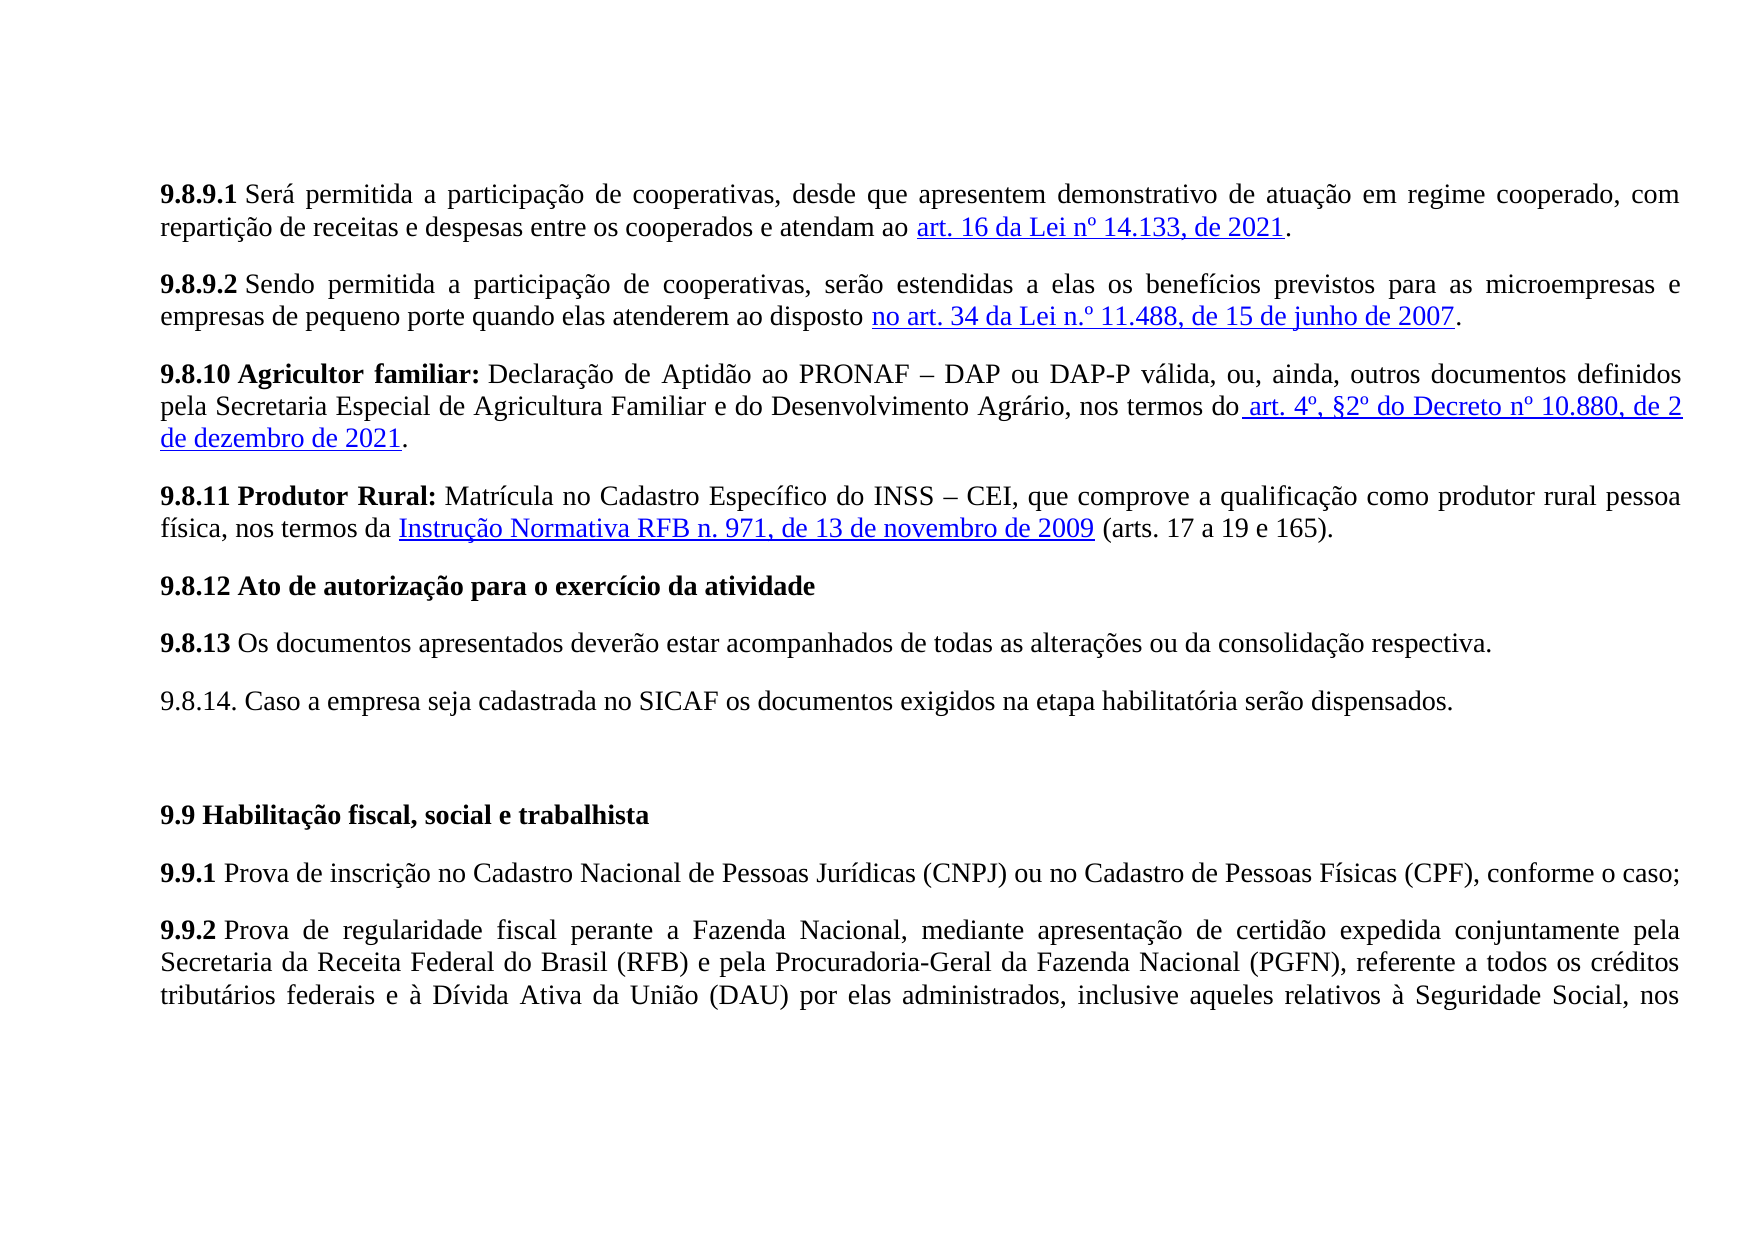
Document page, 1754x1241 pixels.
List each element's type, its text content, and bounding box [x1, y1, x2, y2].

text 9.9 Habilitação fiscal, social e trabalhista [160, 798, 1683, 831]
text 9.8.13 Os documentos apresentados deverão estar acompanhados de todas as alterações ou da consolidação respectiva. [160, 626, 1683, 658]
text 9.8.14. Caso a empresa seja cadastrada no SICAF os documentos exigidos na etapa habilitatória serão dispensados. [160, 683, 1683, 716]
text 9.8.10 Agricultor familiar: Declaração de Aptidão ao PRONAF – DAP ou DAP-P válida, ou, ainda, outros documentos definidos pela Secretaria Especial de Agricultura Familiar e do Desenvolvimento Agrário, nos termos do art. 4º, §2º do Decreto nº 10.880, de 2 de dezembro de 2021. [160, 357, 1683, 454]
text 9.8.12 Ato de autorização para o exercício da atividade [160, 569, 1683, 601]
text 9.9.1 Prova de inscrição no Cadastro Nacional de Pessoas Jurídicas (CNPJ) ou no Cadastro de Pessoas Físicas (CPF), conforme o caso; [160, 856, 1683, 888]
text 9.8.9.2 Sendo permitida a participação de cooperativas, serão estendidas a elas os benefícios previstos para as microempresas e empresas de pequeno porte quando elas atenderem ao disposto no art. 34 da Lei n.º 11.488, de 15 de junho de 2007. [160, 267, 1683, 332]
text 9.8.11 Produtor Rural: Matrícula no Cadastro Específico do INSS – CEI, que comprove a qualificação como produtor rural pessoa física, nos termos da Instrução Normativa RFB n. 971, de 13 de novembro de 2009 (arts. 17 a 19 e 165). [160, 479, 1683, 544]
text 9.9.2 Prova de regularidade fiscal perante a Fazenda Nacional, mediante apresentação de certidão expedida conjuntamente pela Secretaria da Receita Federal do Brasil (RFB) e pela Procuradoria-Geral da Fazenda Nacional (PGFN), referente a todos os créditos tributários federais e à Dívida Ativa da União (DAU) por elas administrados, inclusive aqueles relativos à Seguridade Social, nos [160, 913, 1683, 1010]
text 9.8.9.1 Será permitida a participação de cooperativas, desde que apresentem demonstrativo de atuação em regime cooperado, com repartição de receitas e despesas entre os cooperados e atendam ao art. 16 da Lei nº 14.133, de 2021. [160, 177, 1683, 242]
